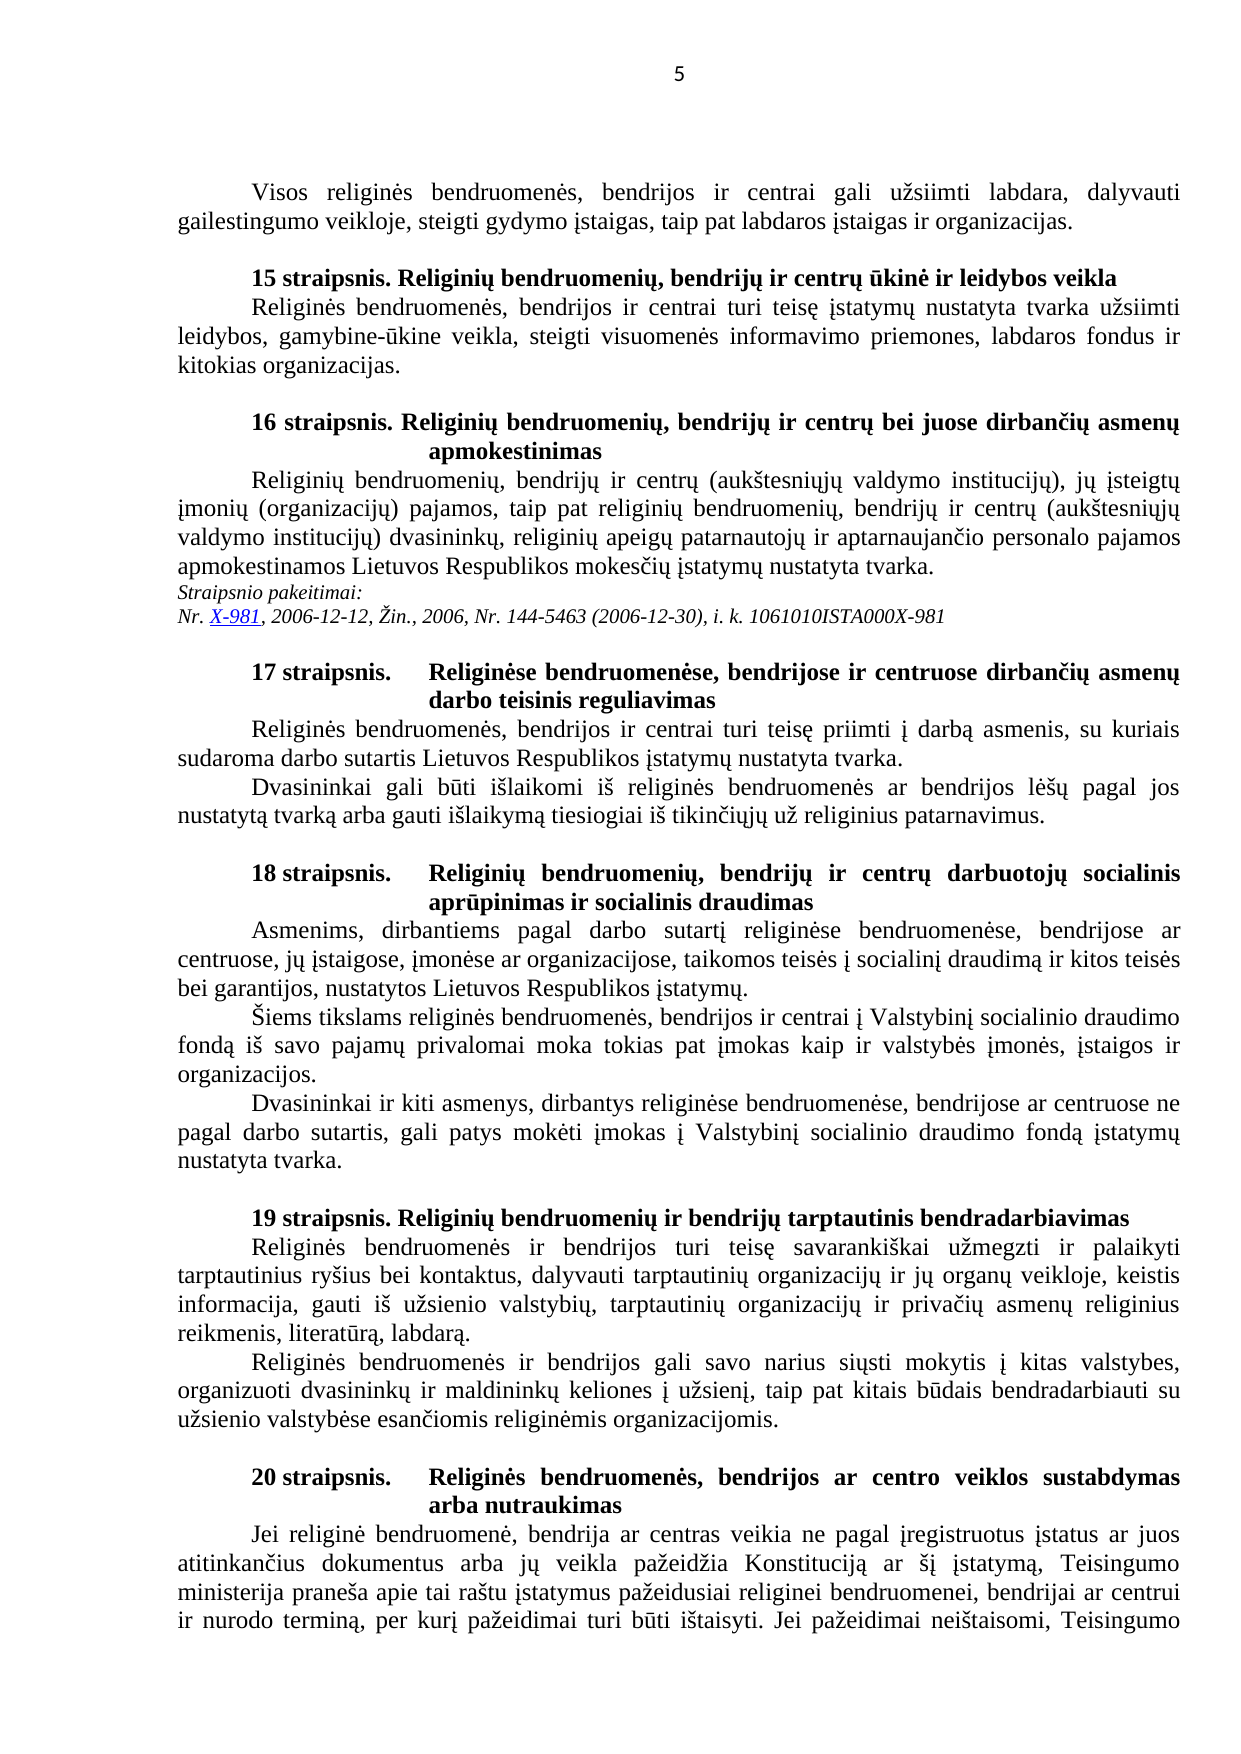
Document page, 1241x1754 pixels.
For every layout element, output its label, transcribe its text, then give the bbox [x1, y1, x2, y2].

text 15 straipsnis. Religinių bendruomenių, bendrijų ir centrų ūkinė ir leidybos veikla [177, 263, 1181, 292]
text 16 straipsnis. Religinių bendruomenių, bendrijų ir centrų bei juose dirbančių asmenų apmokestinimas [251, 407, 1181, 465]
text Asmenims, dirbantiems pagal darbo sutartį religinėse bendruomenėse, bendrijose ar centruose, jų įstaigose, įmonėse ar organizacijose, taikomos teisės į socialinį draudimą ir kitos teisės bei garantijos, nustatytos Lietuvos Respublikos įstatymų. [177, 915, 1181, 1002]
text Religinės bendruomenės, bendrijos ir centrai turi teisę priimti į darbą asmenis, su kuriais sudaroma darbo sutartis Lietuvos Respublikos įstatymų nustatyta tvarka. [177, 714, 1181, 772]
text 18 straipsnis. Religinių bendruomenių, bendrijų ir centrų darbuotojų socialinis aprūpinimas ir socialinis draudimas [251, 858, 1181, 915]
text Religinės bendruomenės, bendrijos ir centrai turi teisę įstatymų nustatyta tvarka užsiimti leidybos, gamybine-ūkine veikla, steigti visuomenės informavimo priemones, labdaros fondus ir kitokias organizacijas. [177, 292, 1181, 378]
text 17 straipsnis. Religinėse bendruomenėse, bendrijose ir centruose dirbančių asmenų darbo teisinis reguliavimas [251, 657, 1181, 714]
text Straipsnio pakeitimai: [177, 580, 1181, 604]
text Visos religinės bendruomenės, bendrijos ir centrai gali užsiimti labdara, dalyvauti gailestingumo veikloje, steigti gydymo įstaigas, taip pat labdaros įstaigas ir organizacijas. [177, 177, 1181, 235]
text Religinių bendruomenių, bendrijų ir centrų (aukštesniųjų valdymo institucijų), jų įsteigtų įmonių (organizacijų) pajamos, taip pat religinių bendruomenių, bendrijų ir centrų (aukštesniųjų valdymo institucijų) dvasininkų, religinių apeigų patarnautojų ir aptarnaujančio personalo pajamos apmokestinamos Lietuvos Respublikos mokesčių įstatymų nustatyta tvarka. [177, 465, 1181, 580]
text 19 straipsnis. Religinių bendruomenių ir bendrijų tarptautinis bendradarbiavimas [177, 1203, 1181, 1232]
text 20 straipsnis. Religinės bendruomenės, bendrijos ar centro veiklos sustabdymas arba nutraukimas [251, 1462, 1181, 1519]
text Dvasininkai gali būti išlaikomi iš religinės bendruomenės ar bendrijos lėšų pagal jos nustatytą tvarką arba gauti išlaikymą tiesiogiai iš tikinčiųjų už religinius patarnavimus. [177, 772, 1181, 829]
text Religinės bendruomenės ir bendrijos gali savo narius siųsti mokytis į kitas valstybes, organizuoti dvasininkų ir maldininkų keliones į užsienį, taip pat kitais būdais bendradarbiauti su užsienio valstybėse esančiomis religinėmis organizacijomis. [177, 1347, 1181, 1433]
text Nr. X-981, 2006-12-12, Žin., 2006, Nr. 144-5463 (2006-12-30), i. k. 1061010ISTA000X-981 [177, 604, 1181, 628]
text Dvasininkai ir kiti asmenys, dirbantys religinėse bendruomenėse, bendrijose ar centruose ne pagal darbo sutartis, gali patys mokėti įmokas į Valstybinį socialinio draudimo fondą įstatymų nustatyta tvarka. [177, 1088, 1181, 1174]
text Šiems tikslams religinės bendruomenės, bendrijos ir centrai į Valstybinį socialinio draudimo fondą iš savo pajamų privalomai moka tokias pat įmokas kaip ir valstybės įmonės, įstaigos ir organizacijos. [177, 1002, 1181, 1088]
text Jei religinė bendruomenė, bendrija ar centras veikia ne pagal įregistruotus įstatus ar juos atitinkančius dokumentus arba jų veikla pažeidžia Konstituciją ar šį įstatymą, Teisingumo ministerija praneša apie tai raštu įstatymus pažeidusiai religinei bendruomenei, bendrijai ar centrui ir nurodo terminą, per kurį pažeidimai turi būti ištaisyti. Jei pažeidimai neištaisomi, Teisingumo [177, 1519, 1181, 1634]
text Religinės bendruomenės ir bendrijos turi teisę savarankiškai užmegzti ir palaikyti tarptautinius ryšius bei kontaktus, dalyvauti tarptautinių organizacijų ir jų organų veikloje, keistis informacija, gauti iš užsienio valstybių, tarptautinių organizacijų ir privačių asmenų religinius reikmenis, literatūrą, labdarą. [177, 1232, 1181, 1347]
